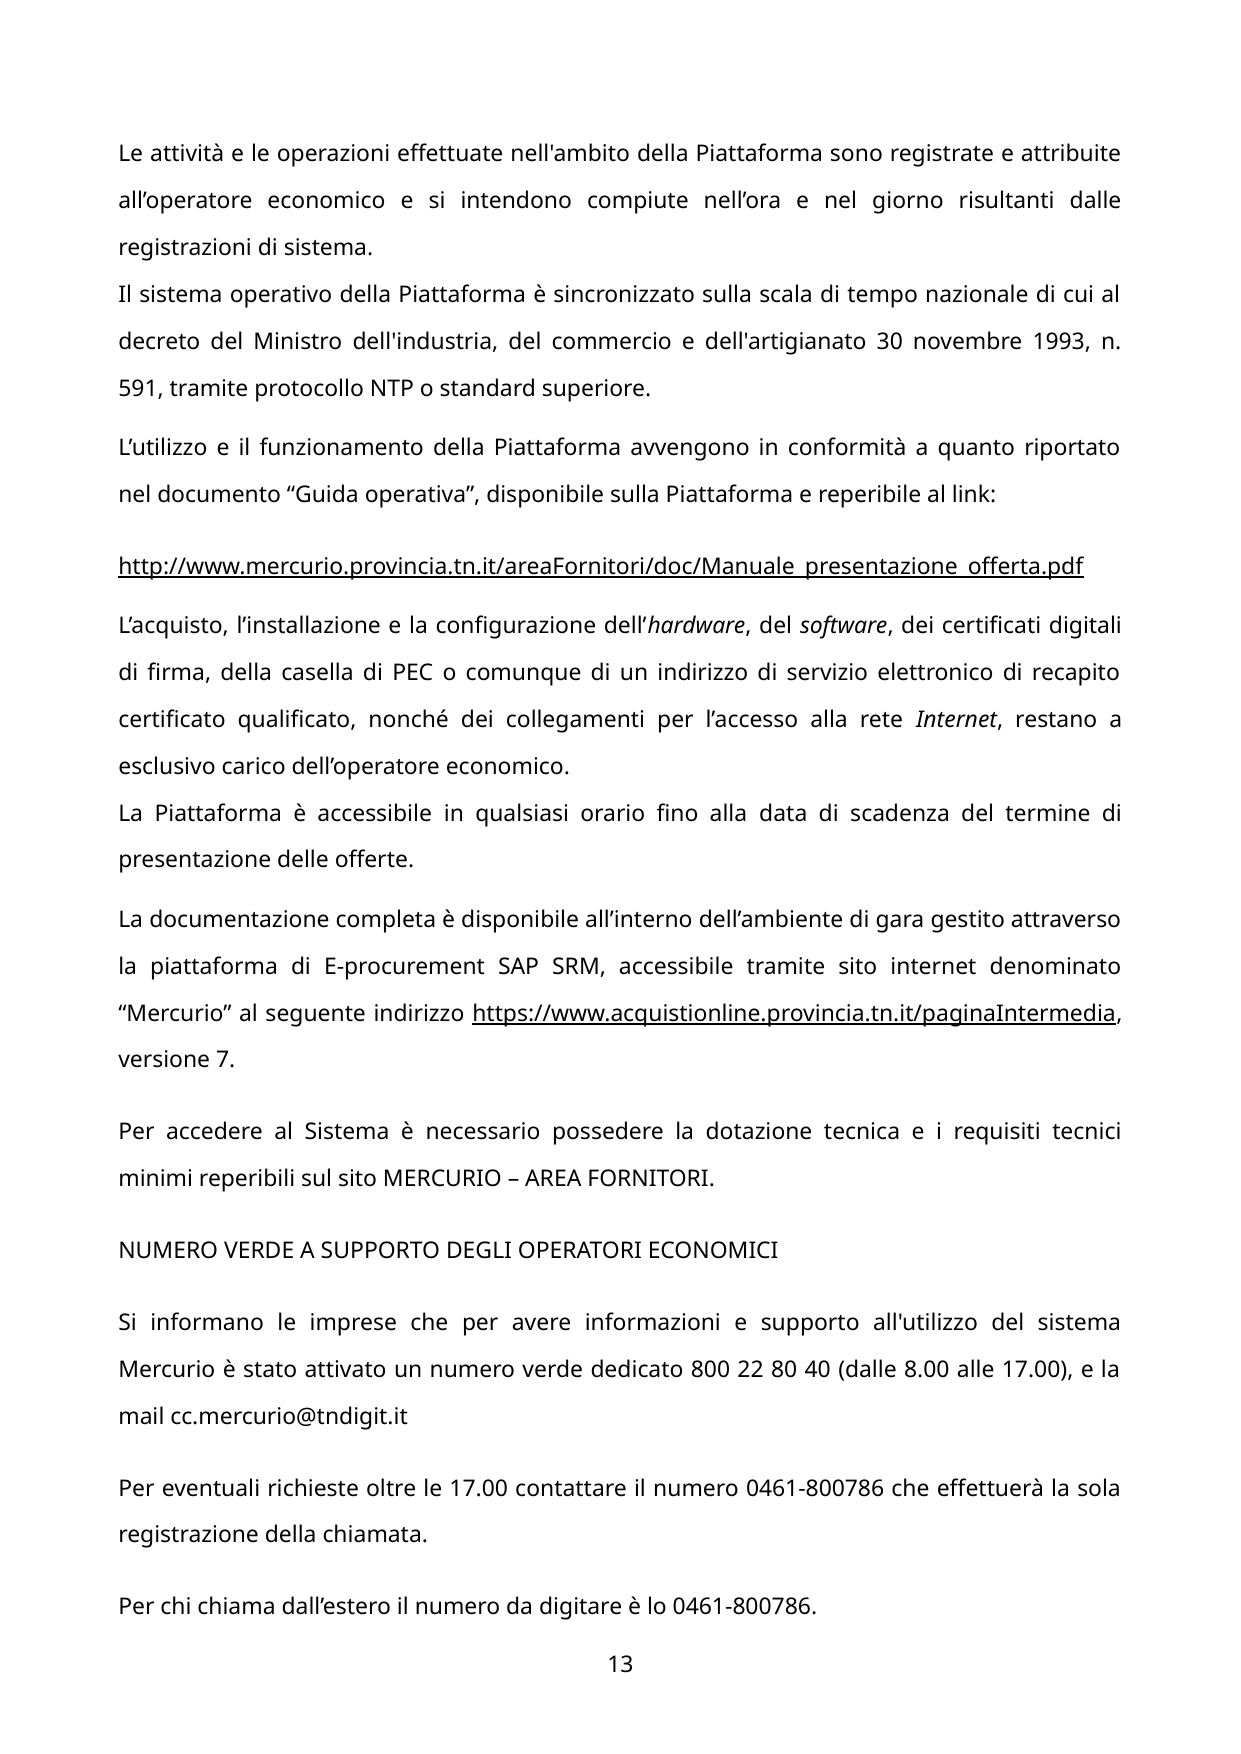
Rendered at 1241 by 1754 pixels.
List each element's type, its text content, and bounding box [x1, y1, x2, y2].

text La documentazione completa è disponibile all’interno dell’ambiente di gara gestito attraverso la piattaforma di E-procurement SAP SRM, accessibile tramite sito internet denominato “Mercurio” al seguente indirizzo https://www.acquistionline.provincia.tn.it/paginaIntermedia, versione 7. [118, 903, 1122, 1074]
text L’acquisto, l’installazione e la configurazione dell’hardware, del software, dei certificati digitali di firma, della casella di PEC o comunque di un indirizzo di servizio elettronico di recapito certificato qualificato, nonché dei collegamenti per l’accesso alla rete Internet, restano a esclusivo carico dell’operatore economico. [118, 609, 1122, 781]
text http://www.mercurio.provincia.tn.it/areaFornitori/doc/Manuale_presentazione_offerta.pdf [118, 549, 1122, 581]
text Per chi chiama dall’estero il numero da digitare è lo 0461-800786. [118, 1590, 1122, 1621]
text Le attività e le operazioni effettuate nell'ambito della Piattaforma sono registrate e attribuite all’operatore economico e si intendono compiute nell’ora e nel giorno risultanti dalle registrazioni di sistema. [118, 137, 1122, 262]
text La Piattaforma è accessibile in qualsiasi orario fino alla data di scadenza del termine di presentazione delle offerte. [118, 796, 1122, 874]
text Si informano le imprese che per avere informazioni e supporto all'utilizzo del sistema Mercurio è stato attivato un numero verde dedicato 800 22 80 40 (dalle 8.00 alle 17.00), e la mail cc.mercurio@tndigit.it [118, 1306, 1122, 1431]
text Per eventuali richieste oltre le 17.00 contattare il numero 0461-800786 che effettuerà la sola registrazione della chiamata. [118, 1471, 1122, 1549]
text L’utilizzo e il funzionamento della Piattaforma avvengono in conformità a quanto riportato nel documento “Guida operativa”, disponibile sulla Piattaforma e reperibile al link: [118, 431, 1122, 509]
text NUMERO VERDE A SUPPORTO DEGLI OPERATORI ECONOMICI [118, 1234, 1122, 1265]
text Per accedere al Sistema è necessario possedere la dotazione tecnica e i requisiti tecnici minimi reperibili sul sito MERCURIO – AREA FORNITORI. [118, 1115, 1122, 1193]
text Il sistema operativo della Piattaforma è sincronizzato sulla scala di tempo nazionale di cui al decreto del Ministro dell'industria, del commercio e dell'artigianato 30 novembre 1993, n. 591, tramite protocollo NTP o standard superiore. [118, 278, 1122, 403]
